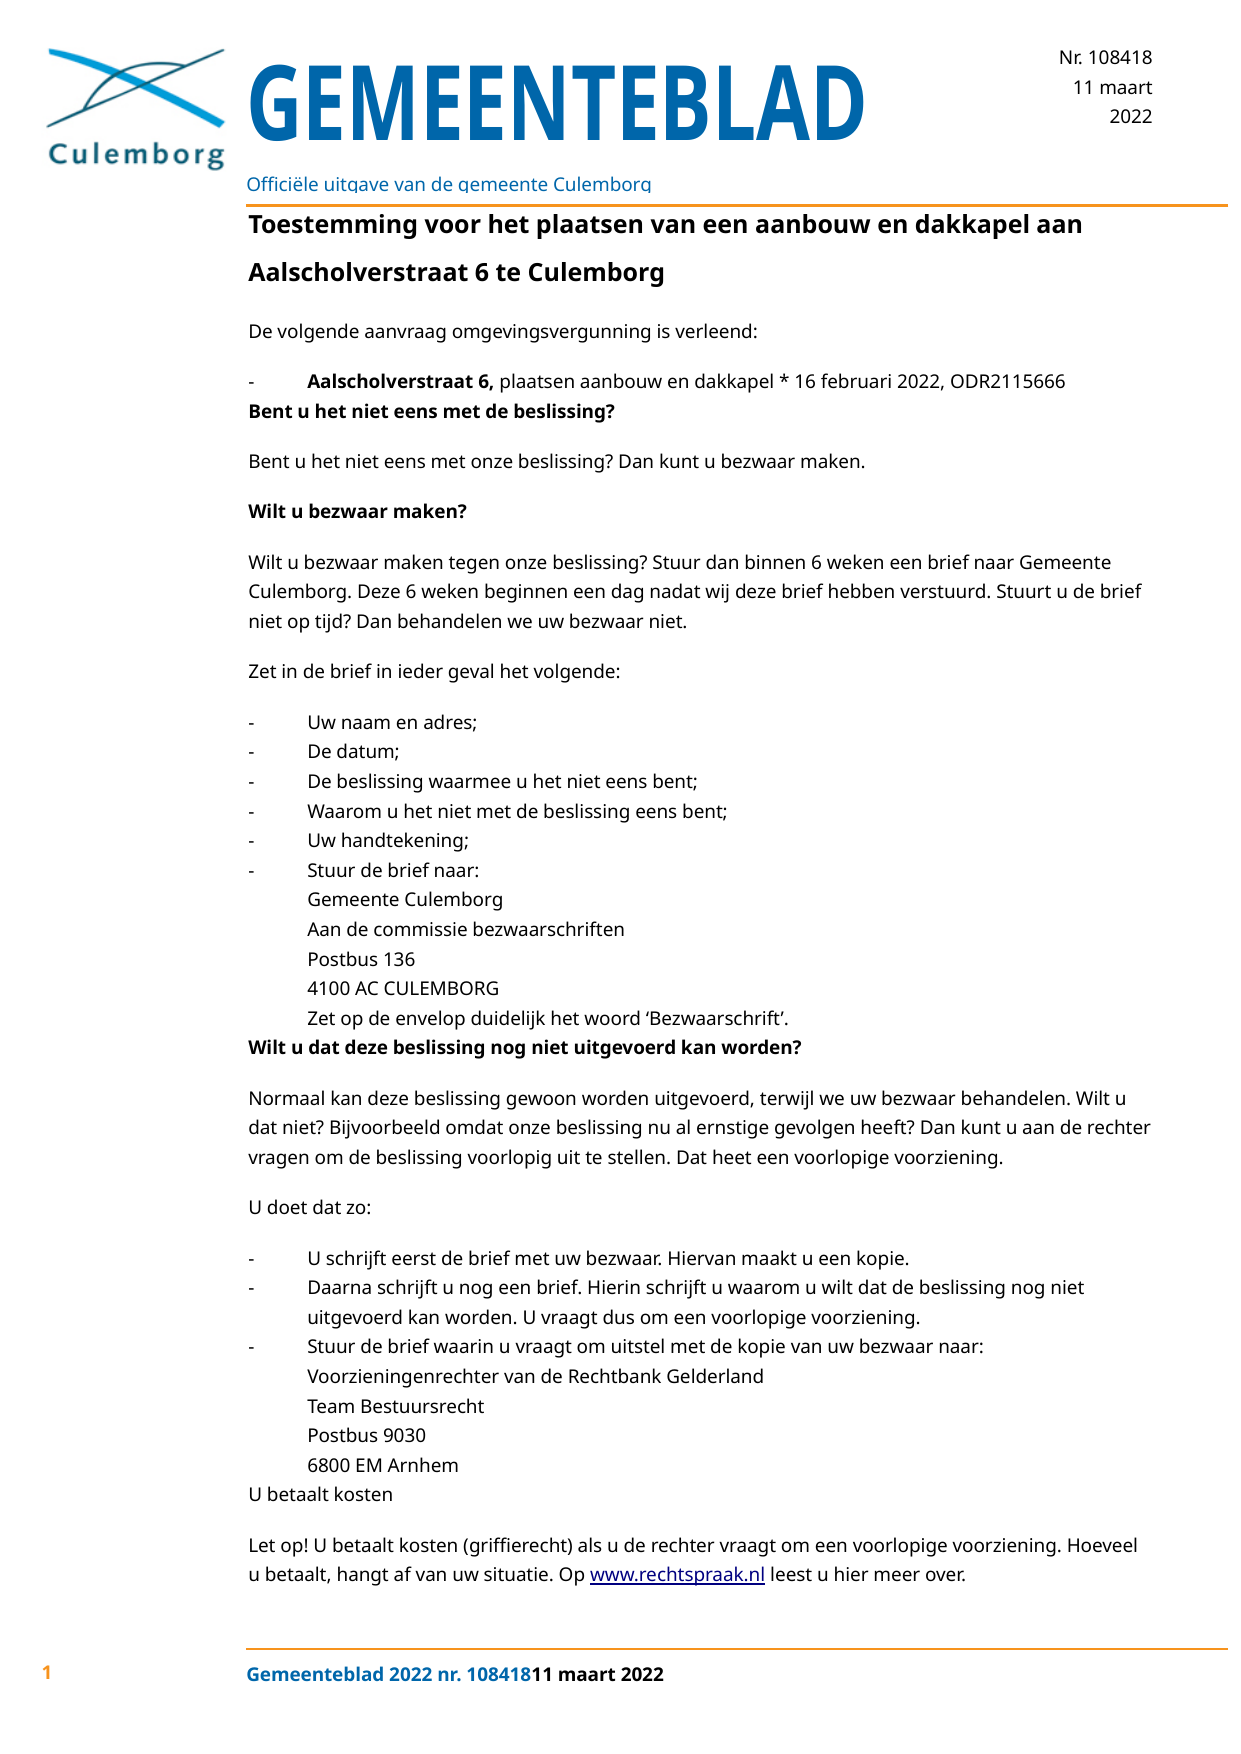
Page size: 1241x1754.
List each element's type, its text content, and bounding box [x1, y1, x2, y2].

list Uw handtekening; [248, 827, 1152, 853]
list 6800 EM Arnhem [248, 1452, 1152, 1478]
list Zet op de envelop duidelijk het woord ‘Bezwaarschrift’. [248, 1005, 1152, 1031]
text U doet dat zo: [248, 1194, 1152, 1220]
list Uw naam en adres; [248, 709, 1152, 735]
text Let op! U betaalt kosten (griffierecht) als u de rechter vraagt om een voorlopige voorziening. Hoeveel u betaalt, hangt af van uw situatie. Op www.rechtspraak.nl leest u hier meer over. [248, 1532, 1152, 1587]
text U betaalt kosten [248, 1482, 1152, 1507]
list Stuur de brief naar: [248, 857, 1152, 883]
list Voorzieningenrechter van de Rechtbank Gelderland [248, 1363, 1152, 1389]
list De datum; [248, 739, 1152, 764]
picture [41, 47, 231, 172]
list Gemeente Culemborg [248, 887, 1152, 912]
text Toestemming voor het plaatsen van een aanbouw en dakkapel aan Aalscholverstraat 6 te Culemborg [248, 207, 1152, 288]
list Stuur de brief waarin u vraagt om uitstel met de kopie van uw bezwaar naar: [248, 1334, 1152, 1359]
list Waarom u het niet met de beslissing eens bent; [248, 798, 1152, 824]
text Bent u het niet eens met onze beslissing? Dan kunt u bezwaar maken. [248, 448, 1152, 474]
text Normaal kan deze beslissing gewoon worden uitgevoerd, terwijl we uw bezwaar behandelen. Wilt u dat niet? Bijvoorbeeld omdat onze beslissing nu al ernstige gevolgen heeft? Dan kunt u aan de rechter vragen om de beslissing voorlopig uit te stellen. Dat heet een voorlopige voorziening. [248, 1085, 1152, 1170]
list Team Bestuursrecht [248, 1393, 1152, 1419]
list U schrijft eerst de brief met uw bezwaar. Hiervan maakt u een kopie. [248, 1245, 1152, 1271]
list Daarna schrijft u nog een brief. Hierin schrijft u waarom u wilt dat de beslissing nog niet uitgevoerd kan worden. U vraagt dus om een voorlopige voorziening. [248, 1274, 1152, 1330]
list 4100 AC CULEMBORG [248, 975, 1152, 1001]
text De volgende aanvraag omgevingsvergunning is verleend: [248, 318, 1152, 344]
text Wilt u dat deze beslissing nog niet uitgevoerd kan worden? [248, 1034, 1152, 1060]
text Wilt u bezwaar maken tegen onze beslissing? Stuur dan binnen 6 weken een brief naar Gemeente Culemborg. Deze 6 weken beginnen een dag nadat wij deze brief hebben verstuurd. Stuurt u de brief niet op tijd? Dan behandelen we uw bezwaar niet. [248, 549, 1152, 634]
list Postbus 136 [248, 946, 1152, 972]
text Wilt u bezwaar maken? [248, 499, 1152, 524]
list Aalscholverstraat 6, plaatsen aanbouw en dakkapel * 16 februari 2022, ODR2115666 [248, 368, 1152, 394]
text Zet in de brief in ieder geval het volgende: [248, 659, 1152, 684]
list De beslissing waarmee u het niet eens bent; [248, 768, 1152, 794]
text Bent u het niet eens met de beslissing? [248, 398, 1152, 424]
list Aan de commissie bezwaarschriften [248, 916, 1152, 942]
list Postbus 9030 [248, 1422, 1152, 1448]
